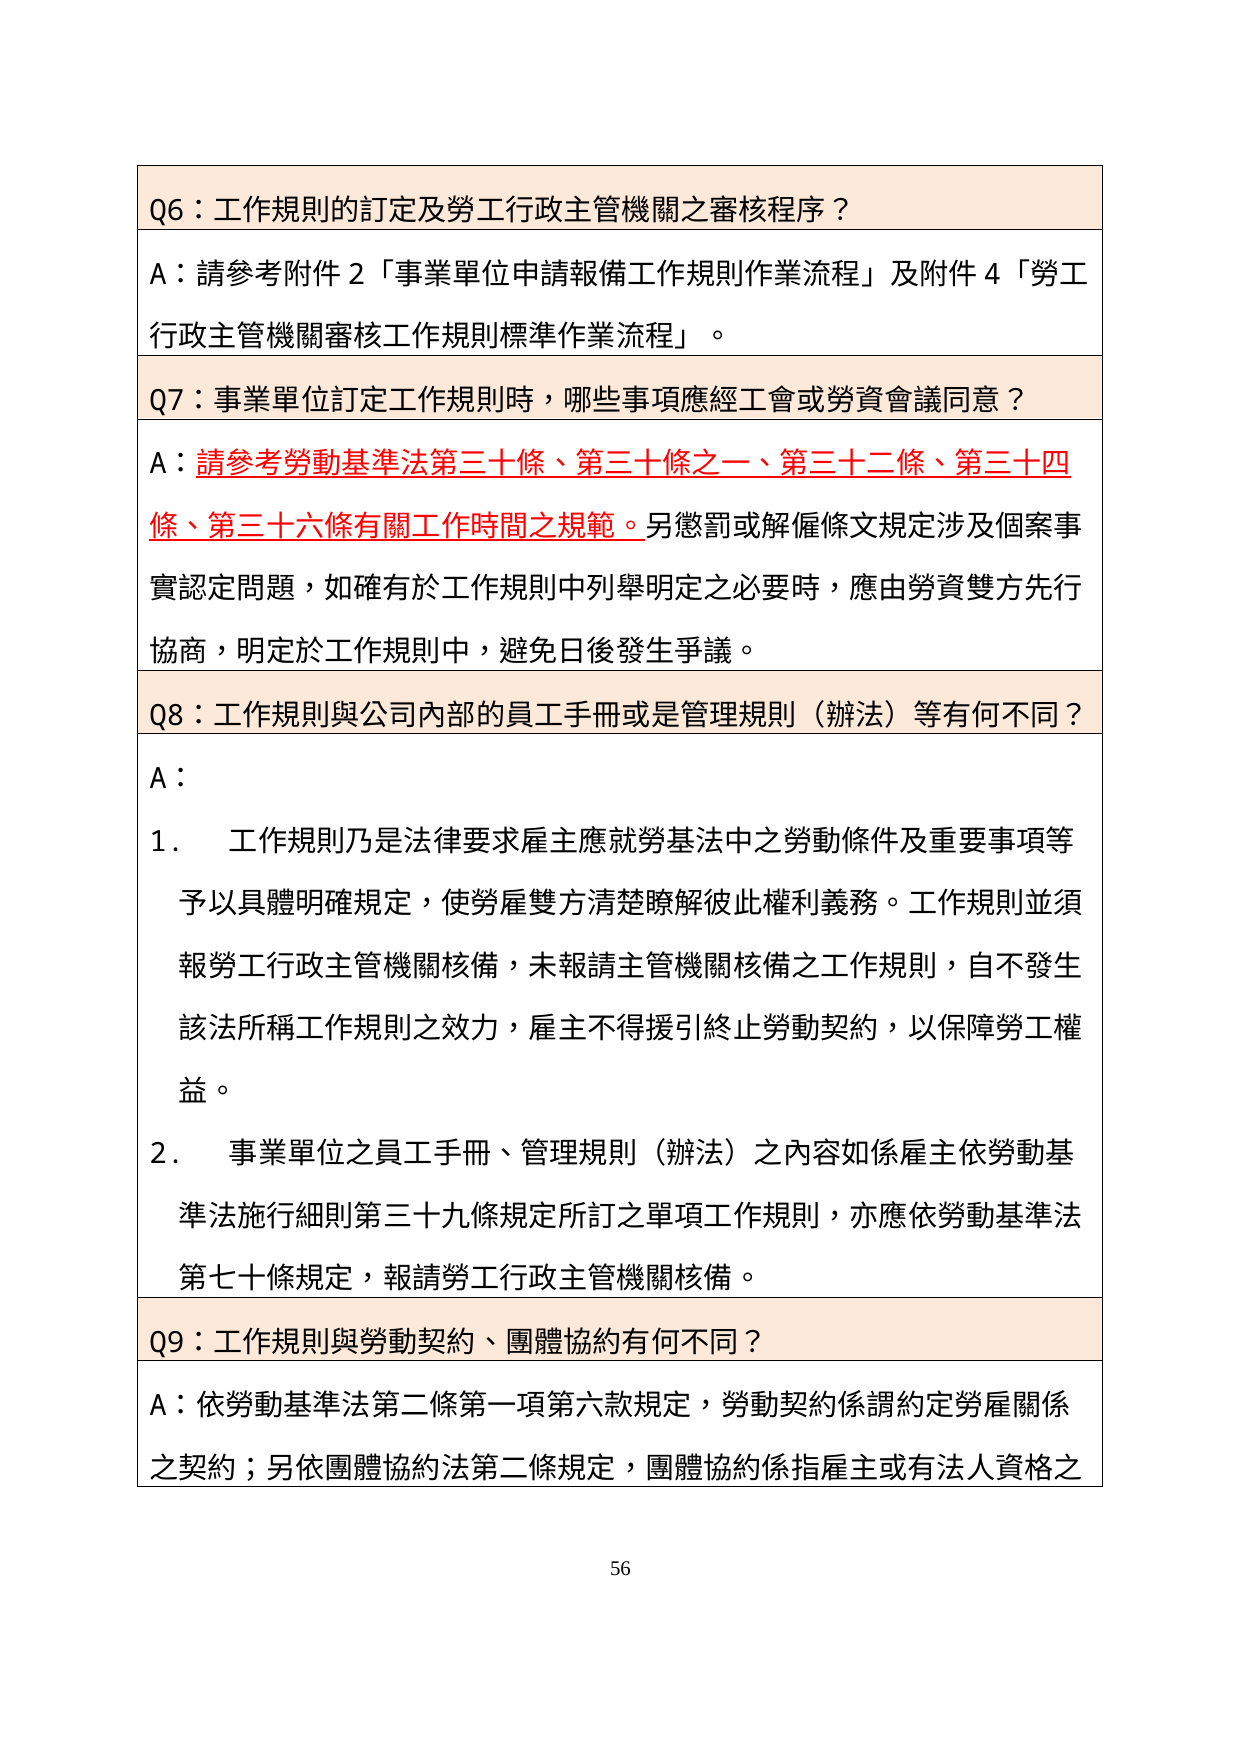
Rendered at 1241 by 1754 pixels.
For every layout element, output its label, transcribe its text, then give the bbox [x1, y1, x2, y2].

table_cell Q6：工作規則的訂定及勞工行政主管機關之審核程序？ [138, 166, 1102, 229]
table_cell A：請參考勞動基準法第三十條、第三十條之一、第三十二條、第三十四條、第三十六條有關工作時間之規範。另懲罰或解僱條文規定涉及個案事實認定問題，如確有於工作規則中列舉明定之必要時，應由勞資雙方先行協商，明定於工作規則中，避免日後發生爭議。 [138, 420, 1102, 669]
table_cell Q9：工作規則與勞動契約、團體協約有何不同？ [138, 1298, 1102, 1360]
table_cell Q7：事業單位訂定工作規則時，哪些事項應經工會或勞資會議同意？ [138, 356, 1102, 418]
table_cell A：依勞動基準法第二條第一項第六款規定，勞動契約係謂約定勞雇關係之契約；另依團體協約法第二條規定，團體協約係指雇主或有法人資格之 [138, 1361, 1102, 1486]
table_cell Q8：工作規則與公司內部的員工手冊或是管理規則（辦法）等有何不同？ [138, 671, 1102, 733]
table_cell A： 工作規則乃是法律要求雇主應就勞基法中之勞動條件及重要事項等予以具體明確規定，使勞雇雙方清楚瞭解彼此權利義務。工作規則並須報勞工行政主管機關核備，未報請主管機關核備之工作規則，自不發生該法所稱工作規則之效力，雇主不得援引終止勞動契約，以保障勞工權益。 事業單位之員工手冊、管理規則（辦法）之內容如係雇主依勞動基準法施行細則第三十九條規定所訂之單項工作規則，亦應依勞動基準法第七十條規定，報請勞工行政主管機關核備。 [138, 734, 1102, 1297]
table_cell A：請參考附件2「事業單位申請報備工作規則作業流程」及附件4「勞工行政主管機關審核工作規則標準作業流程」。 [138, 230, 1102, 355]
